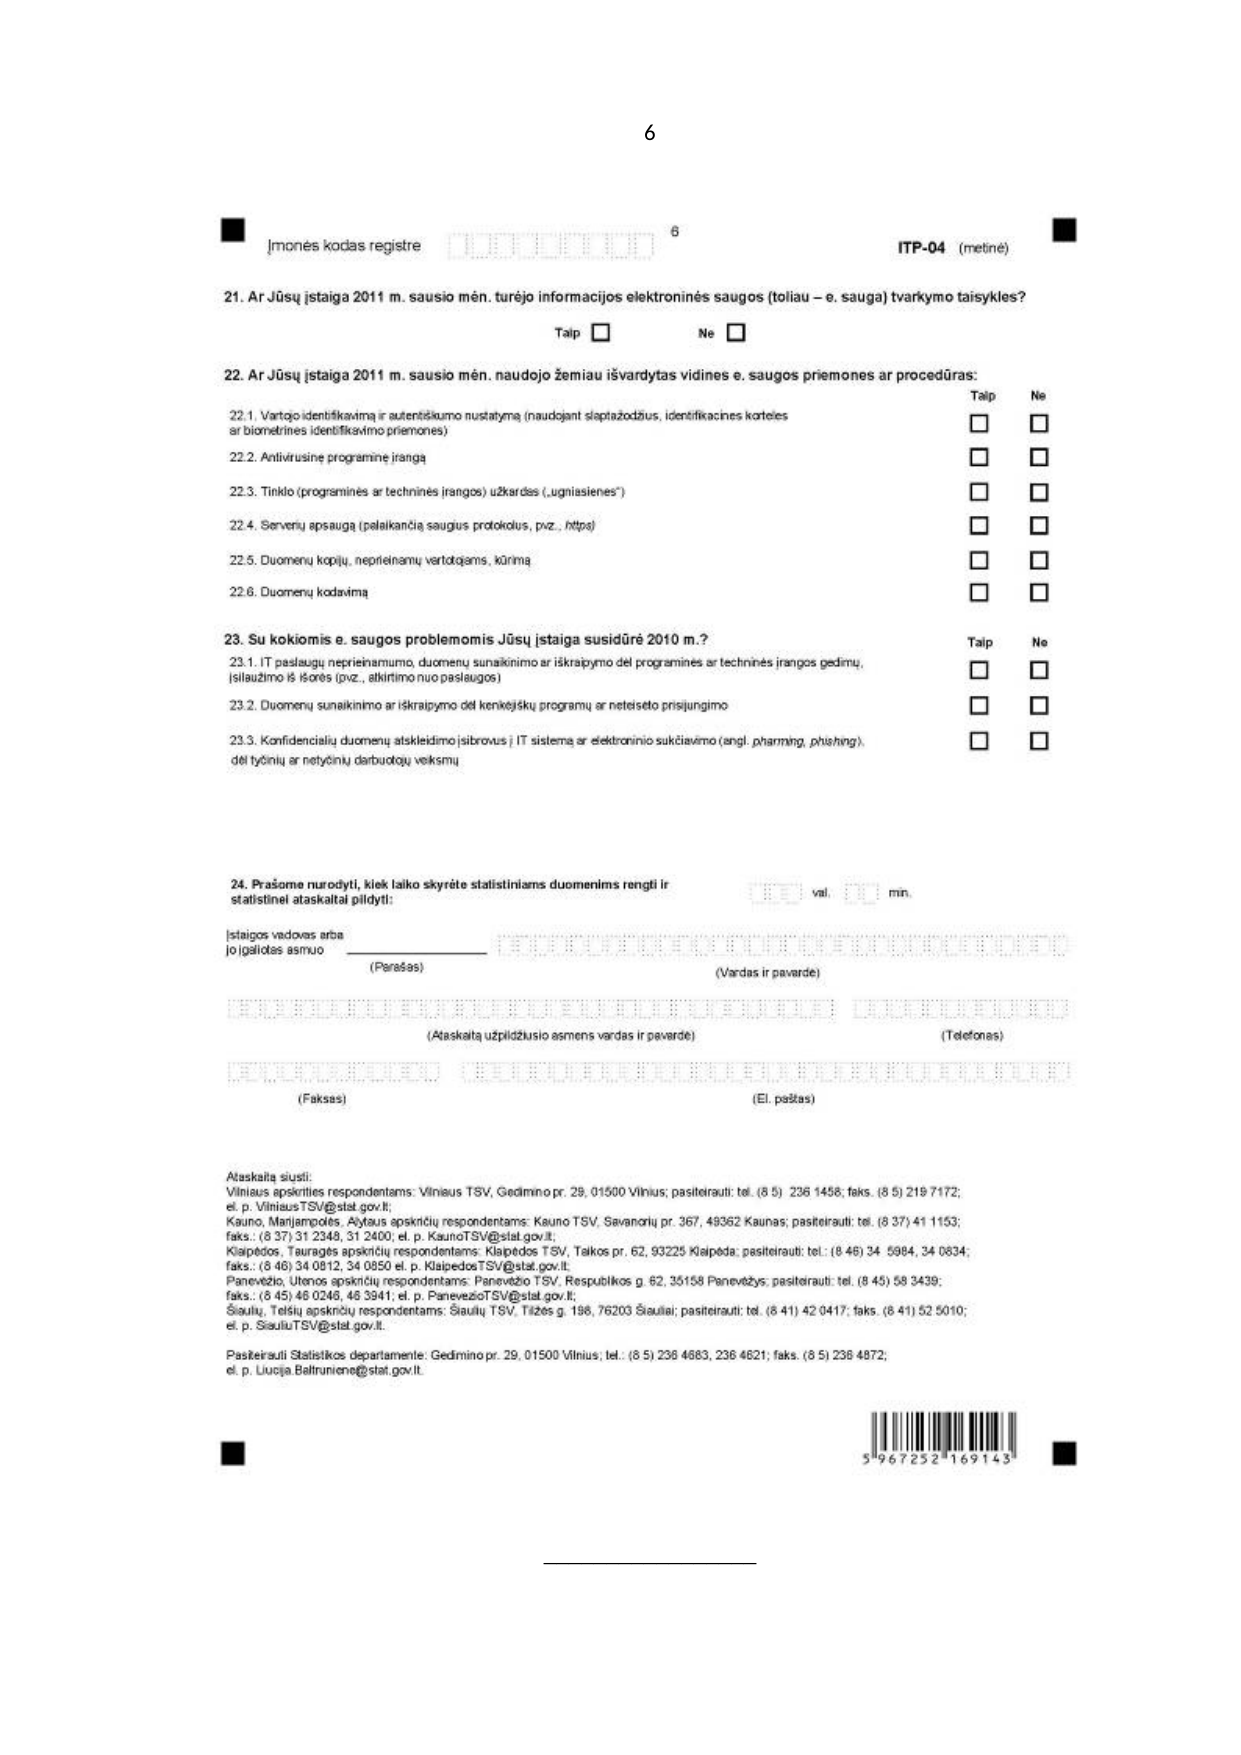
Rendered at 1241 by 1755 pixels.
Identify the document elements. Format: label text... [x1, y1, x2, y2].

text _________________ [177, 1538, 1122, 1567]
